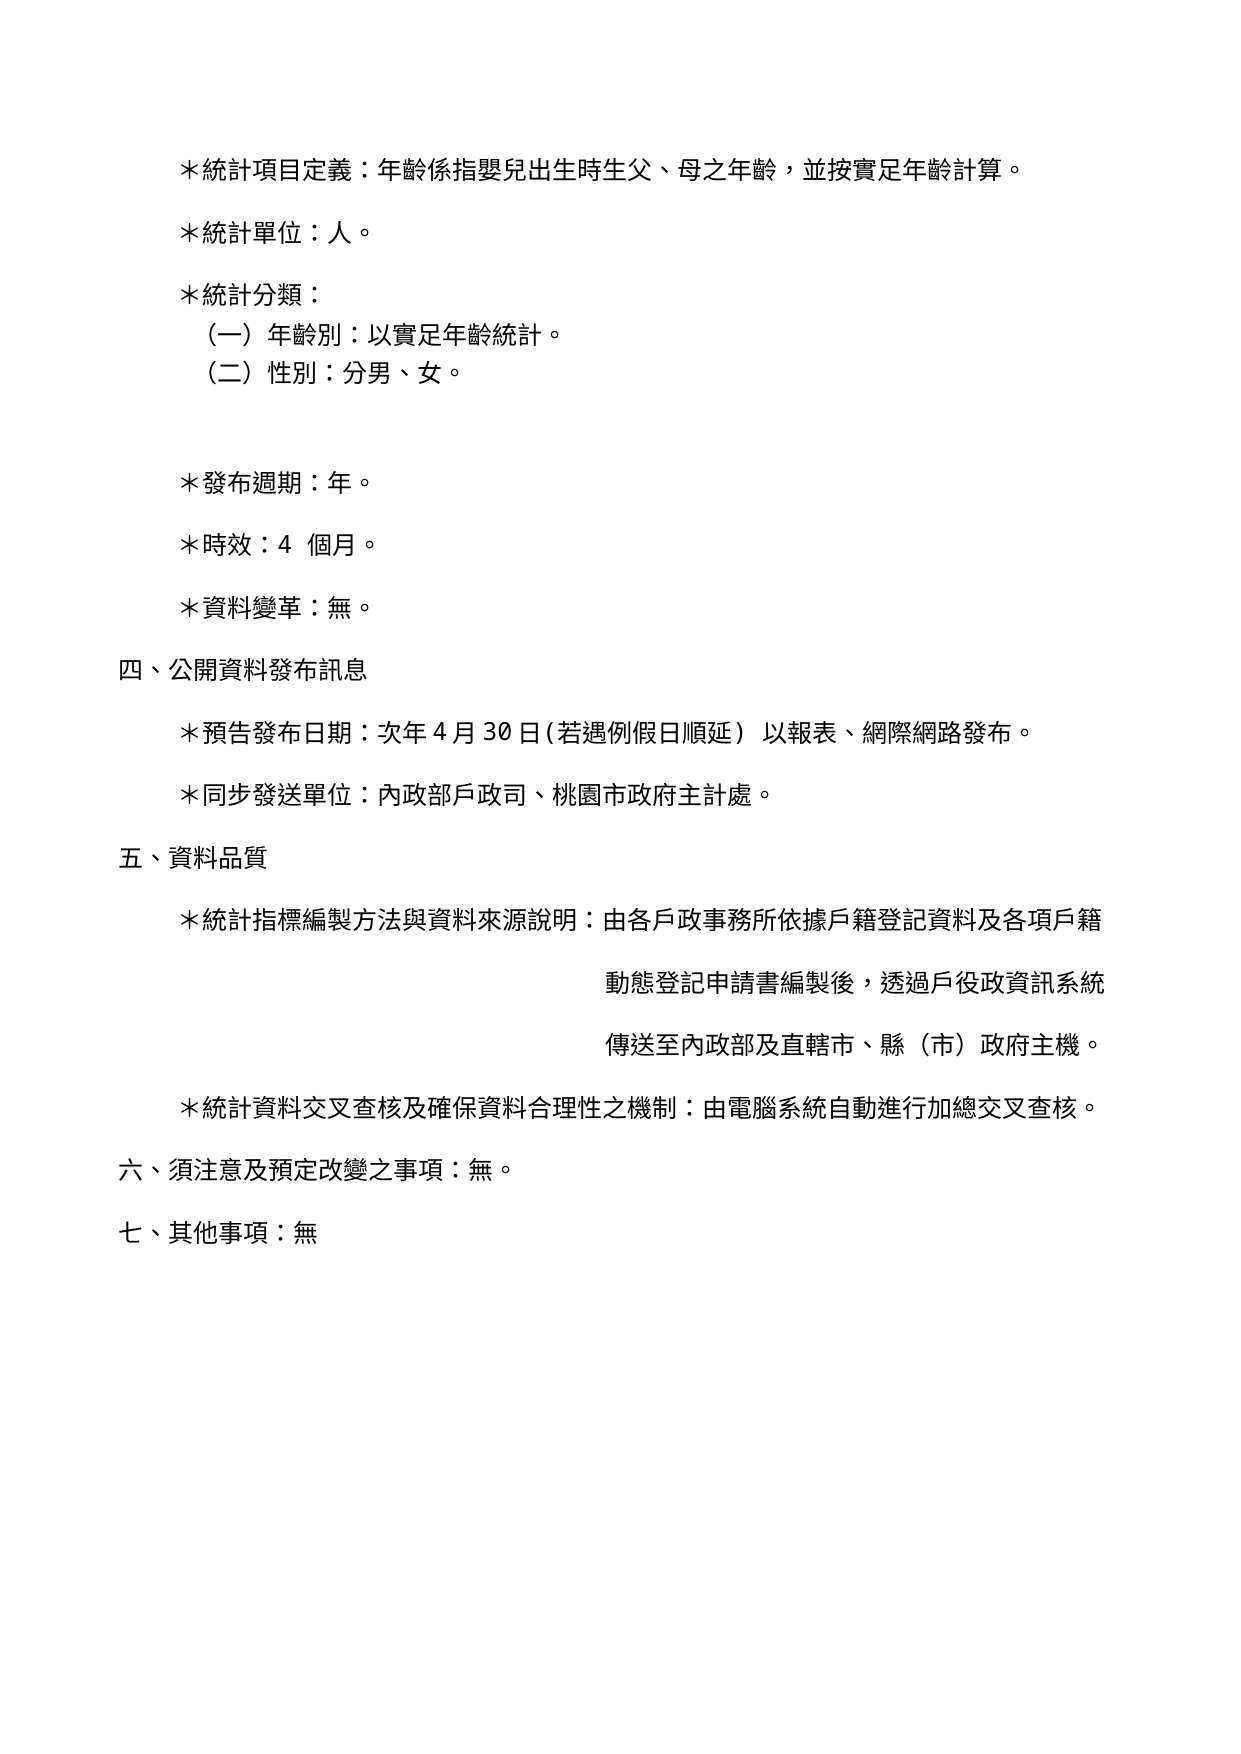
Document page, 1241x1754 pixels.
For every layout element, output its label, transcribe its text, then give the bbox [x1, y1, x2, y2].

text ＊統計分類： [118, 252, 1122, 314]
text ＊統計資料交叉查核及確保資料合理性之機制：由電腦系統自動進行加總交叉查核。 [177, 1064, 1122, 1127]
text （二）性別：分男、女。 [192, 352, 1122, 389]
text ＊發布週期：年。 [118, 439, 1122, 502]
text 六、須注意及預定改變之事項：無。 [118, 1127, 1122, 1189]
text 五、資料品質 [118, 814, 1122, 877]
text ＊時效：4 個月。 [118, 502, 1122, 564]
text ＊預告發布日期：次年4月30日(若遇例假日順延) 以報表、網際網路發布。 [118, 689, 1122, 752]
text （一）年齡別：以實足年齡統計。 [192, 314, 1122, 352]
text ＊統計項目定義：年齡係指嬰兒出生時生父、母之年齡，並按實足年齡計算。 [118, 127, 1122, 189]
text ＊資料變革：無。 [118, 564, 1122, 627]
text ＊統計指標編製方法與資料來源說明：由各戶政事務所依據戶籍登記資料及各項戶籍動態登記申請書編製後，透過戶役政資訊系統傳送至內政部及直轄市、縣（市）政府主機。 [177, 877, 1122, 1064]
text ＊統計單位：人。 [118, 189, 1122, 252]
text 七、其他事項：無 [118, 1189, 1122, 1252]
text 四、公開資料發布訊息 [118, 627, 1122, 689]
text ＊同步發送單位：內政部戶政司、桃園市政府主計處。 [118, 752, 1122, 814]
